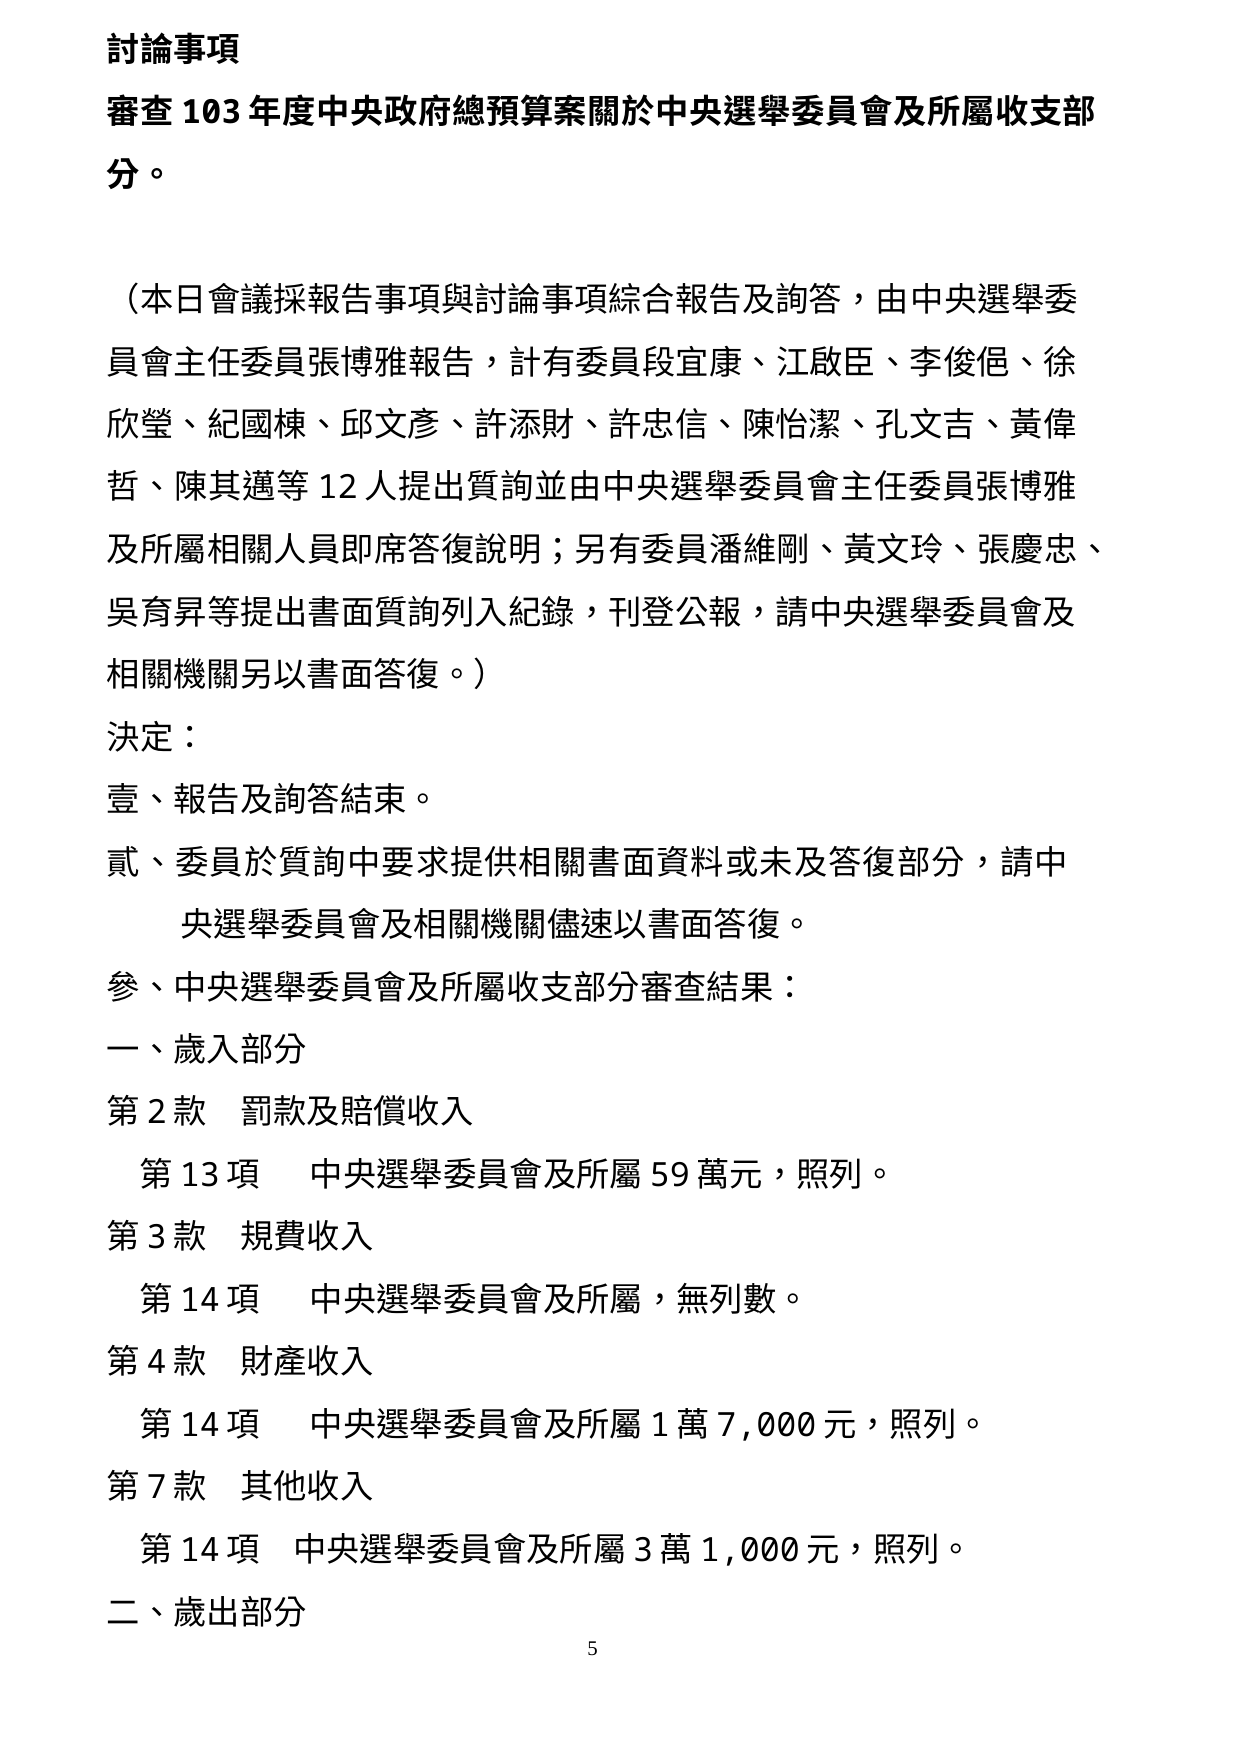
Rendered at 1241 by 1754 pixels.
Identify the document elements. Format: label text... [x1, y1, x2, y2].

text 第14項 中央選舉委員會及所屬1萬7,000元，照列。 [139, 1380, 1078, 1443]
text 第3款 規費收入 [106, 1193, 1078, 1255]
text 第7款 其他收入 [106, 1443, 1078, 1505]
text 第13項 中央選舉委員會及所屬59萬元，照列。 [139, 1130, 1078, 1193]
text 壹、報告及詢答結束。 [106, 755, 1069, 818]
text 第14項 中央選舉委員會及所屬，無列數。 [139, 1255, 1078, 1318]
text （本日會議採報告事項與討論事項綜合報告及詢答，由中央選舉委員會主任委員張博雅報告，計有委員段宜康、江啟臣、李俊俋、徐欣瑩、紀國棟、邱文彥、許添財、許忠信、陳怡潔、孔文吉、黃偉哲、陳其邁等12人提出質詢並由中央選舉委員會主任委員張博雅及所屬相關人員即席答復說明；另有委員潘維剛、黃文玲、張慶忠、吳育昇等提出書面質詢列入紀錄，刊登公報，請中央選舉委員會及相關機關另以書面答復。） [107, 255, 1078, 693]
text 審查103年度中央政府總預算案關於中央選舉委員會及所屬收支部分。 [106, 68, 1098, 193]
text 討論事項 [106, 5, 1078, 68]
text 第14項 中央選舉委員會及所屬3萬1,000元，照列。 [139, 1505, 1078, 1568]
text 決定： [106, 693, 1092, 755]
text 一、歲入部分 [106, 1005, 1078, 1068]
text 二、歲出部分 [106, 1568, 1078, 1630]
text 第4款 財產收入 [106, 1318, 1078, 1380]
text 貳、委員於質詢中要求提供相關書面資料或未及答復部分，請中央選舉委員會及相關機關儘速以書面答復。 [106, 818, 1069, 943]
text 參、中央選舉委員會及所屬收支部分審查結果： [106, 943, 1078, 1005]
text 第2款 罰款及賠償收入 [106, 1068, 1078, 1130]
